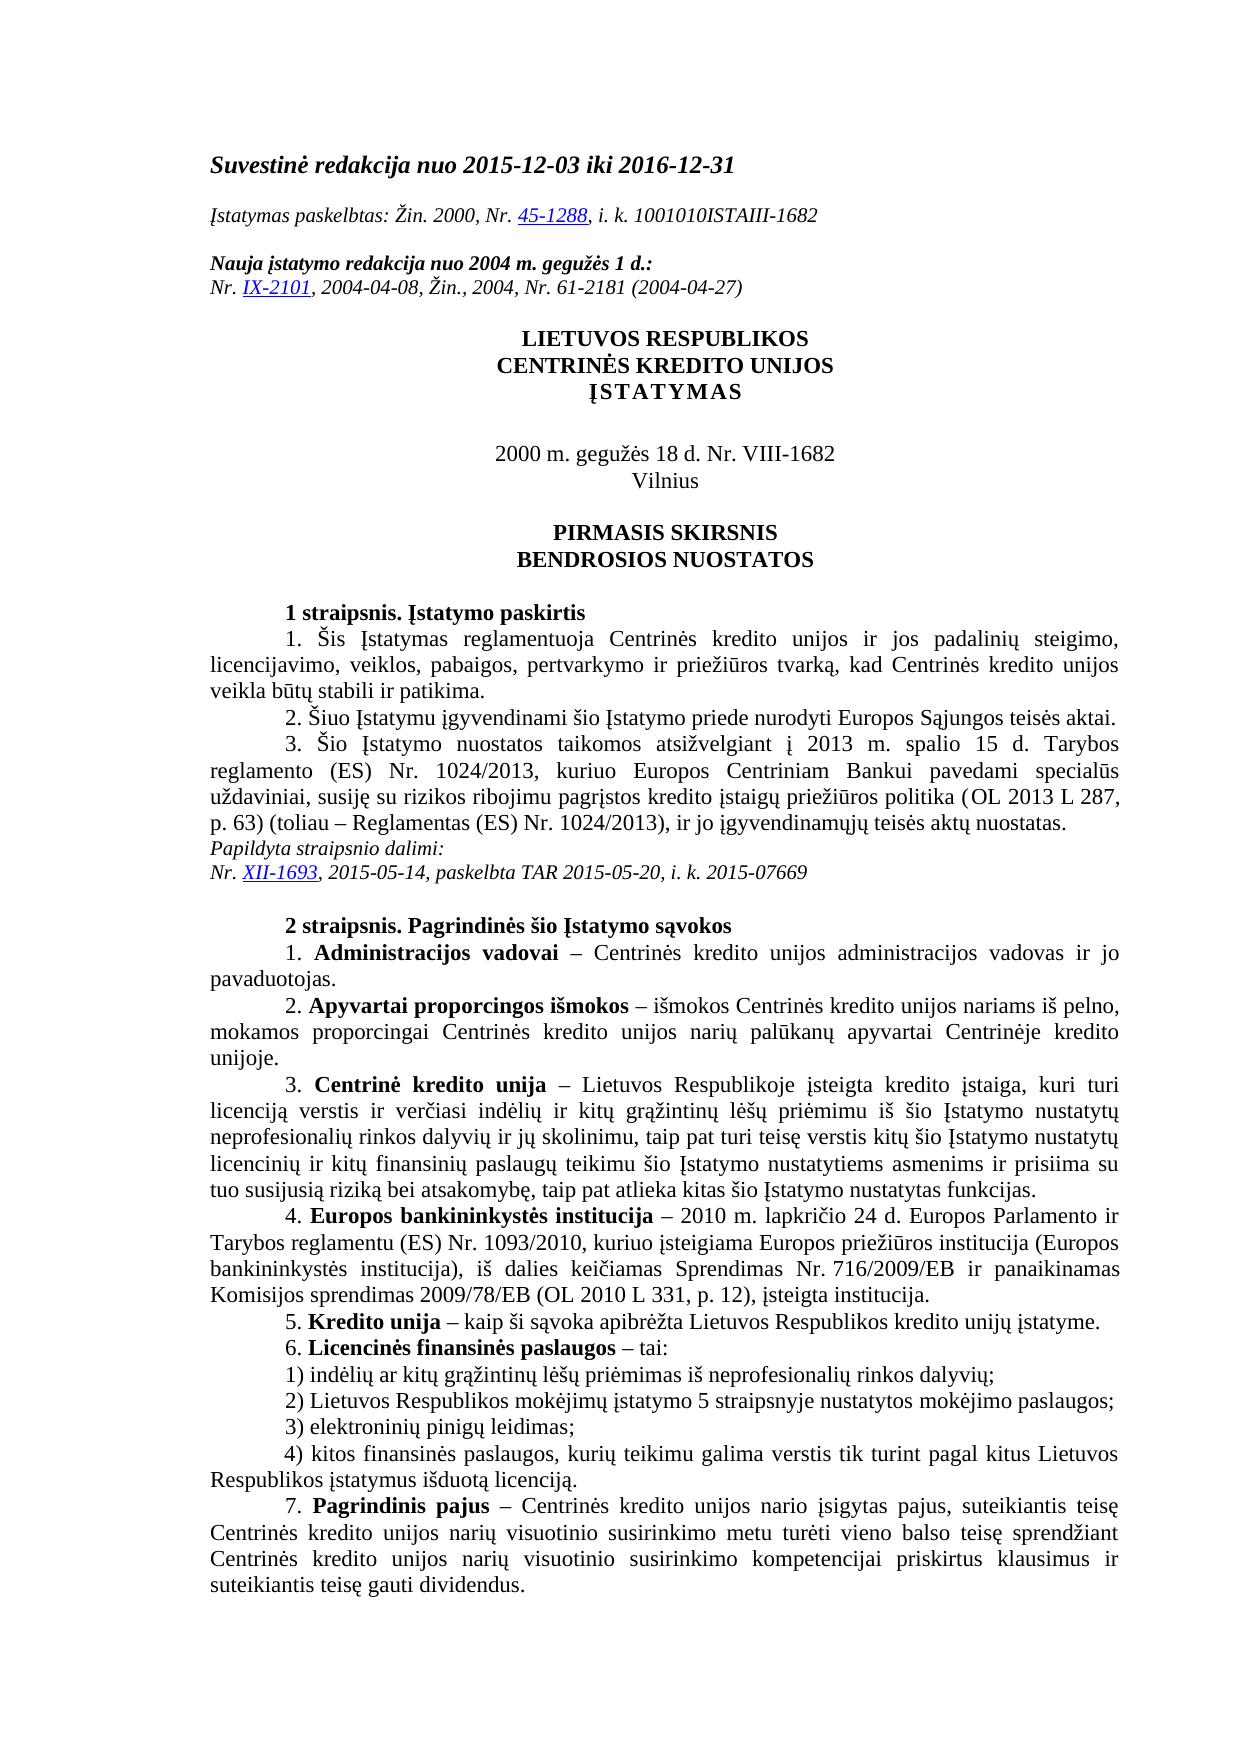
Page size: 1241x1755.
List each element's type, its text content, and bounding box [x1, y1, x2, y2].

text 2000 m. gegužės 18 d. Nr. VIII-1682 Vilnius [210, 440, 1120, 493]
text 1. Šis Įstatymas reglamentuoja Centrinės kredito unijos ir jos padalinių steigimo, licencijavimo, veiklos, pabaigos, pertvarkymo ir priežiūros tvarką, kad Centrinės kredito unijos veikla būtų stabili ir patikima. [210, 625, 1120, 704]
text Papildyta straipsnio dalimi: [210, 836, 1120, 860]
text 2 straipsnis. Pagrindinės šio Įstatymo sąvokos [210, 913, 1120, 939]
text 3) elektroninių pinigų leidimas; [210, 1413, 1120, 1440]
text 4) kitos finansinės paslaugos, kurių teikimu galima verstis tik turint pagal kitus Lietuvos Respublikos įstatymus išduotą licenciją. [210, 1440, 1120, 1492]
text 1 straipsnis. Įstatymo paskirtis [210, 598, 1120, 625]
text Suvestinė redakcija nuo 2015-12-03 iki 2016-12-31 [210, 150, 1120, 179]
text BENDROSIOS NUOSTATOS [210, 546, 1120, 572]
text 6. Licencinės finansinės paslaugos – tai: [210, 1334, 1120, 1361]
text CENTRINĖS KREDITO UNIJOS [210, 352, 1120, 378]
text 2) Lietuvos Respublikos mokėjimų įstatymo 5 straipsnyje nustatytos mokėjimo paslaugos; [210, 1387, 1120, 1413]
text Nr. XII-1693, 2015-05-14, paskelbta TAR 2015-05-20, i. k. 2015-07669 [210, 860, 1120, 884]
text 3. Centrinė kredito unija – Lietuvos Respublikoje įsteigta kredito įstaiga, kuri turi licenciją verstis ir verčiasi indėlių ir kitų grąžintinų lėšų priėmimu iš šio Įstatymo nustatytų neprofesionalių rinkos dalyvių ir jų skolinimu, taip pat turi teisę verstis kitų šio Įstatymo nustatytų licencinių ir kitų finansinių paslaugų teikimu šio Įstatymo nustatytiems asmenims ir prisiima su tuo susijusią riziką bei atsakomybę, taip pat atlieka kitas šio Įstatymo nustatytas funkcijas. [210, 1071, 1120, 1202]
text 3. Šio Įstatymo nuostatos taikomos atsižvelgiant į 2013 m. spalio 15 d. Tarybos reglamento (ES) Nr. 1024/2013, kuriuo Europos Centriniam Bankui pavedami specialūs uždaviniai, susiję su rizikos ribojimu pagrįstos kredito įstaigų priežiūros politika (OL 2013 L 287, p. 63) (toliau – Reglamentas (ES) Nr. 1024/2013), ir jo įgyvendinamųjų teisės aktų nuostatas. [210, 730, 1120, 836]
text 1. Administracijos vadovai – Centrinės kredito unijos administracijos vadovas ir jo pavaduotojas. [210, 939, 1120, 992]
text 1) indėlių ar kitų grąžintinų lėšų priėmimas iš neprofesionalių rinkos dalyvių; [210, 1361, 1120, 1387]
text PIRMASIS SKIRSNIS [210, 519, 1120, 546]
text 5. Kredito unija – kaip ši sąvoka apibrėžta Lietuvos Respublikos kredito unijų įstatyme. [210, 1308, 1120, 1334]
text 7. Pagrindinis pajus – Centrinės kredito unijos nario įsigytas pajus, suteikiantis teisę Centrinės kredito unijos narių visuotinio susirinkimo metu turėti vieno balso teisę sprendžiant Centrinės kredito unijos narių visuotinio susirinkimo kompetencijai priskirtus klausimus ir suteikiantis teisę gauti dividendus. [210, 1492, 1120, 1598]
text Nr. IX-2101, 2004-04-08, Žin., 2004, Nr. 61-2181 (2004-04-27) [210, 275, 1120, 299]
text Nauja įstatymo redakcija nuo 2004 m. gegužės 1 d.: [210, 251, 1120, 275]
text 2. Šiuo Įstatymu įgyvendinami šio Įstatymo priede nurodyti Europos Sąjungos teisės aktai. [210, 704, 1120, 730]
text ĮSTATYMAS [210, 378, 1120, 404]
text Įstatymas paskelbtas: Žin. 2000, Nr. 45-1288, i. k. 1001010ISTAIII-1682 [210, 203, 1120, 227]
text 2. Apyvartai proporcingos išmokos – išmokos Centrinės kredito unijos nariams iš pelno, mokamos proporcingai Centrinės kredito unijos narių palūkanų apyvartai Centrinėje kredito unijoje. [210, 992, 1120, 1071]
text LIETUVOS RESPUBLIKOS [210, 325, 1120, 352]
text 4. Europos bankininkystės institucija – 2010 m. lapkričio 24 d. Europos Parlamento ir Tarybos reglamentu (ES) Nr. 1093/2010, kuriuo įsteigiama Europos priežiūros institucija (Europos bankininkystės institucija), iš dalies keičiamas Sprendimas Nr. 716/2009/EB ir panaikinamas Komisijos sprendimas 2009/78/EB (OL 2010 L 331, p. 12), įsteigta institucija. [210, 1202, 1120, 1308]
